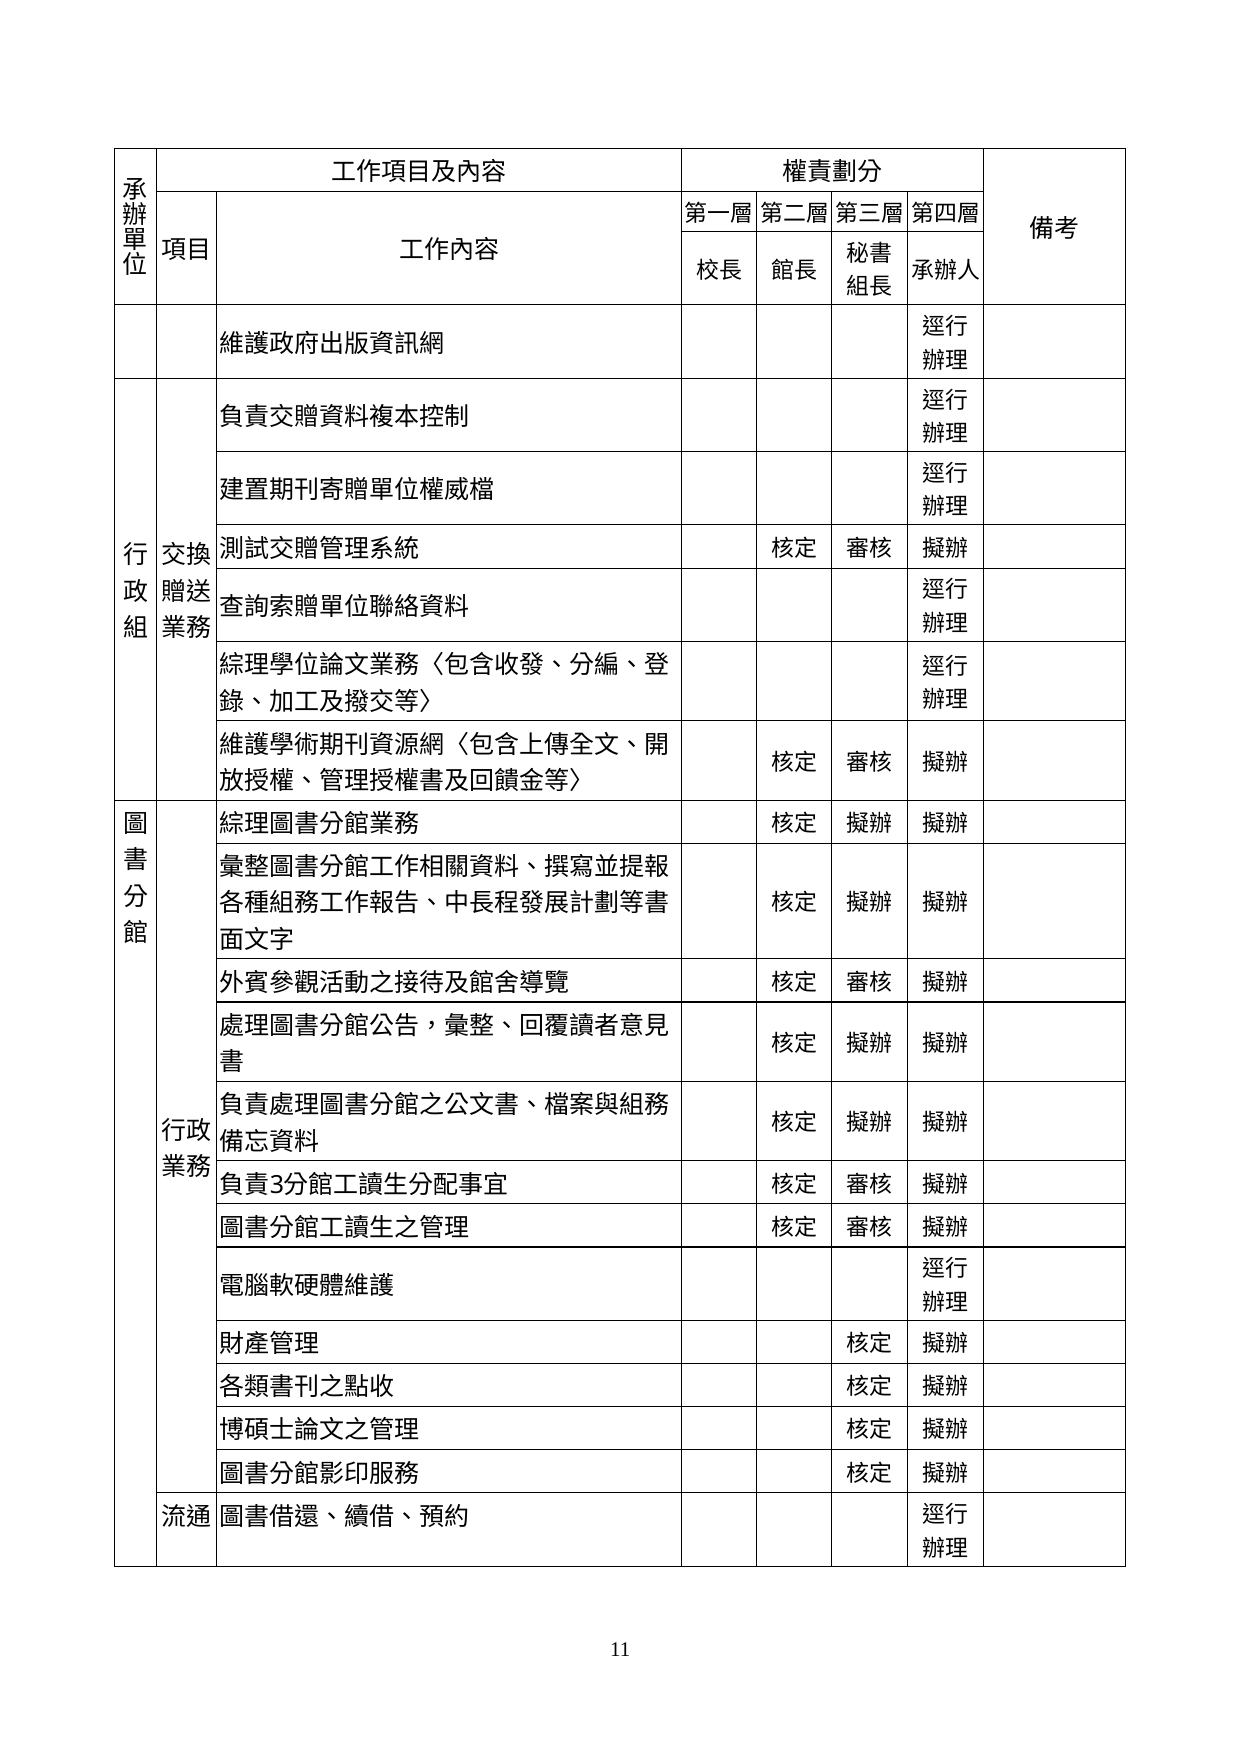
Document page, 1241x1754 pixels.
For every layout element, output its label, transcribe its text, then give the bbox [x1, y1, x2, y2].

table_cell 第四層 [908, 192, 983, 231]
table_cell 圖書分館 [115, 801, 156, 1566]
table_cell [682, 801, 756, 843]
table_cell 查詢索贈單位聯絡資料 [217, 569, 681, 641]
table_cell [984, 1407, 1125, 1449]
table_cell 擬辦 [908, 1161, 983, 1203]
table_cell 擬辦 [832, 844, 907, 958]
table_cell 維護學術期刊資源網〈包含上傳全文、開放授權、管理授權書及回饋金等〉 [217, 721, 681, 799]
table_cell [984, 379, 1125, 451]
table_cell [757, 1493, 831, 1566]
table_cell [682, 1407, 756, 1449]
table_cell 擬辦 [908, 721, 983, 799]
table_cell [832, 452, 907, 524]
table_cell [984, 1161, 1125, 1203]
table_cell 逕行 辦理 [908, 642, 983, 720]
table_cell [832, 569, 907, 641]
table_header 工作項目及內容 [157, 149, 681, 191]
table_cell 核定 [757, 1082, 831, 1160]
table_cell 財產管理 [217, 1321, 681, 1363]
table_cell [832, 1248, 907, 1320]
table_cell [757, 305, 831, 378]
table_cell [682, 452, 756, 524]
table_cell [984, 305, 1125, 378]
table_cell [832, 305, 907, 378]
table_cell [984, 525, 1125, 567]
table_cell 核定 [757, 721, 831, 799]
table_cell 博碩士論文之管理 [217, 1407, 681, 1449]
table_cell 擬辦 [832, 1003, 907, 1081]
table_cell 行政業務 [157, 801, 216, 1492]
table_header 權責劃分 [682, 149, 983, 191]
table_cell 校長 [682, 232, 756, 304]
table_cell [832, 642, 907, 720]
table_cell [984, 801, 1125, 843]
table_cell 擬辦 [908, 1364, 983, 1406]
table_cell 逕行 辦理 [908, 305, 983, 378]
table_cell 核定 [832, 1364, 907, 1406]
table_cell 核定 [757, 1204, 831, 1246]
table_cell [757, 642, 831, 720]
table_cell [157, 305, 216, 378]
table_cell 秘書 組長 [832, 232, 907, 304]
table_cell [757, 379, 831, 451]
table_cell 核定 [832, 1450, 907, 1492]
table_cell 工作內容 [217, 192, 681, 304]
table_cell [984, 1450, 1125, 1492]
table_cell 綜理圖書分館業務 [217, 801, 681, 843]
table_cell 核定 [832, 1321, 907, 1363]
table_cell 審核 [832, 525, 907, 567]
table_header 備考 [984, 149, 1125, 304]
table_cell [682, 1161, 756, 1203]
table_cell 圖書分館工讀生之管理 [217, 1204, 681, 1246]
table_cell [984, 569, 1125, 641]
table_cell 擬辦 [908, 1003, 983, 1081]
table_cell 第二層 [757, 192, 831, 231]
table_cell [984, 1204, 1125, 1246]
table_cell [757, 1321, 831, 1363]
table_cell 流通 [157, 1493, 216, 1566]
table_cell [757, 1248, 831, 1320]
table_cell 核定 [757, 801, 831, 843]
table_cell 擬辦 [908, 1082, 983, 1160]
table_cell 負責交贈資料複本控制 [217, 379, 681, 451]
table_cell [682, 1204, 756, 1246]
table_cell 綜理學位論文業務〈包含收發、分編、登錄、加工及撥交等〉 [217, 642, 681, 720]
table_cell [757, 1407, 831, 1449]
table_cell [682, 569, 756, 641]
table_cell 負責3分館工讀生分配事宜 [217, 1161, 681, 1203]
table_cell 擬辦 [908, 525, 983, 567]
table_cell [984, 642, 1125, 720]
table_cell 館長 [757, 232, 831, 304]
table_cell 擬辦 [832, 801, 907, 843]
table_cell 圖書借還、續借、預約 [217, 1493, 681, 1566]
table_cell [682, 721, 756, 799]
table_cell [115, 305, 156, 378]
table_cell 處理圖書分館公告，彙整、回覆讀者意見書 [217, 1003, 681, 1081]
table_cell [757, 569, 831, 641]
table_cell 核定 [832, 1407, 907, 1449]
table_cell 外賓參觀活動之接待及館舍導覽 [217, 959, 681, 1001]
table_cell 電腦軟硬體維護 [217, 1248, 681, 1320]
table_cell 擬辦 [908, 1321, 983, 1363]
table_cell 項目 [157, 192, 216, 304]
table_cell [984, 452, 1125, 524]
table_cell 逕行 辦理 [908, 452, 983, 524]
table_cell 核定 [757, 1003, 831, 1081]
table_cell [984, 844, 1125, 958]
table_cell [682, 959, 756, 1001]
table_cell 核定 [757, 844, 831, 958]
table_cell [682, 1364, 756, 1406]
table_cell [832, 379, 907, 451]
table_cell 擬辦 [908, 801, 983, 843]
table_cell [682, 1248, 756, 1320]
table_cell 逕行 辦理 [908, 1248, 983, 1320]
table_cell [757, 1450, 831, 1492]
table_cell [682, 305, 756, 378]
table_cell [682, 1082, 756, 1160]
table_cell [984, 959, 1125, 1001]
table_cell [984, 1082, 1125, 1160]
table_cell 圖書分館影印服務 [217, 1450, 681, 1492]
table_cell 逕行 辦理 [908, 569, 983, 641]
table_cell 第三層 [832, 192, 907, 231]
table_cell [682, 844, 756, 958]
table_cell 擬辦 [832, 1082, 907, 1160]
table_cell [757, 452, 831, 524]
table_cell 測試交贈管理系統 [217, 525, 681, 567]
table_cell 建置期刊寄贈單位權威檔 [217, 452, 681, 524]
table_cell 核定 [757, 525, 831, 567]
table_cell 審核 [832, 959, 907, 1001]
table_cell 核定 [757, 959, 831, 1001]
table_cell 擬辦 [908, 844, 983, 958]
table_cell 彙整圖書分館工作相關資料、撰寫並提報各種組務工作報告、中長程發展計劃等書面文字 [217, 844, 681, 958]
table_cell 行政組 [115, 379, 156, 799]
table_cell 維護政府出版資訊網 [217, 305, 681, 378]
table_cell [682, 1321, 756, 1363]
table_cell 逕行 辦理 [908, 1493, 983, 1566]
table_header 承辦單位 [115, 149, 156, 304]
table_cell [682, 1003, 756, 1081]
table_cell [832, 1493, 907, 1566]
table_cell 逕行 辦理 [908, 379, 983, 451]
table_cell 核定 [757, 1161, 831, 1203]
table_cell 擬辦 [908, 959, 983, 1001]
table_cell [984, 1003, 1125, 1081]
table_cell 交換贈送業務 [157, 379, 216, 799]
table_cell 擬辦 [908, 1450, 983, 1492]
table_cell [682, 642, 756, 720]
table_cell 審核 [832, 1204, 907, 1246]
table_cell [682, 379, 756, 451]
table_cell [757, 1364, 831, 1406]
table_cell [682, 1493, 756, 1566]
table_cell [682, 525, 756, 567]
table_cell [984, 1493, 1125, 1566]
table_cell [984, 1248, 1125, 1320]
table_cell 承辦人 [908, 232, 983, 304]
table_cell 負責處理圖書分館之公文書、檔案與組務備忘資料 [217, 1082, 681, 1160]
table_cell [682, 1450, 756, 1492]
table_cell [984, 721, 1125, 799]
table_cell [984, 1364, 1125, 1406]
table_cell [984, 1321, 1125, 1363]
table_cell 擬辦 [908, 1204, 983, 1246]
table_cell 第一層 [682, 192, 756, 231]
table_cell 審核 [832, 1161, 907, 1203]
table_cell 審核 [832, 721, 907, 799]
table_cell 擬辦 [908, 1407, 983, 1449]
table_cell 各類書刊之點收 [217, 1364, 681, 1406]
